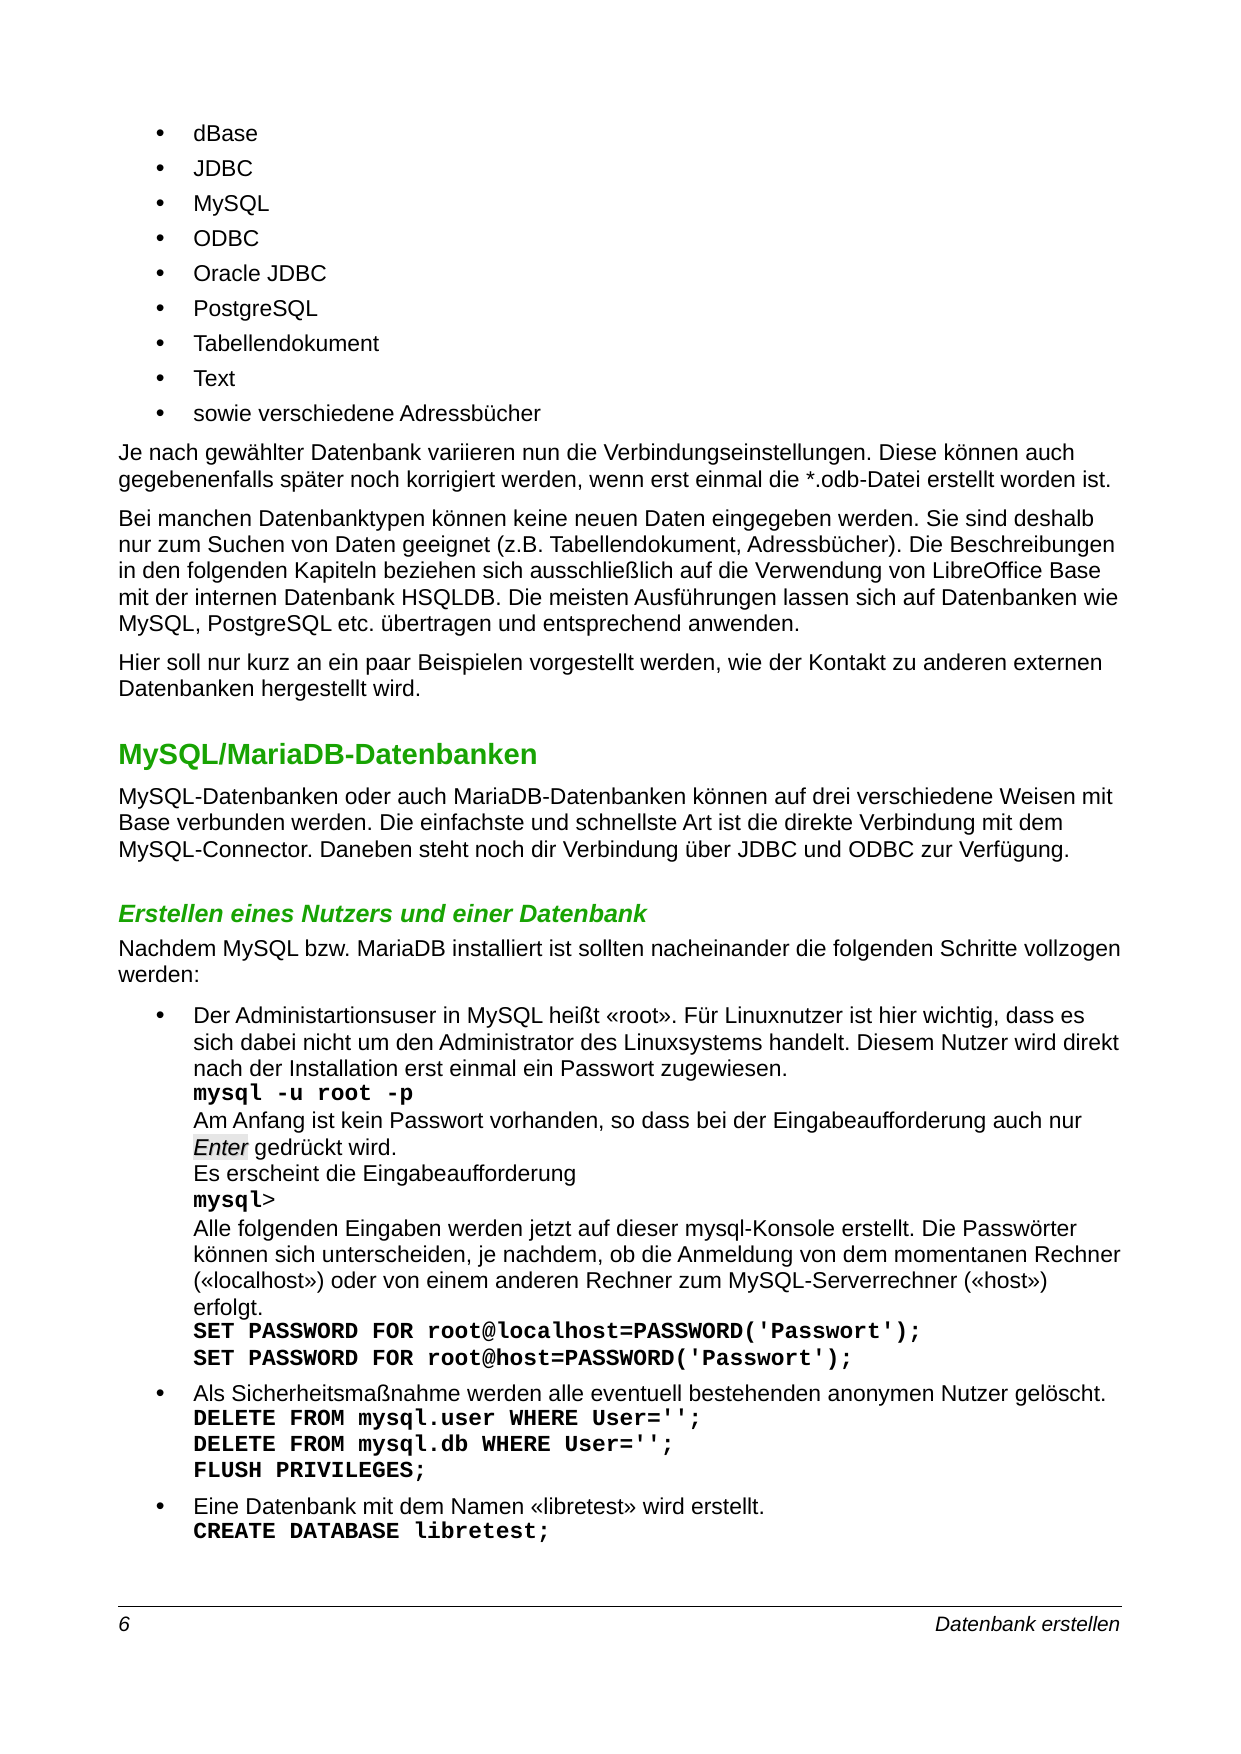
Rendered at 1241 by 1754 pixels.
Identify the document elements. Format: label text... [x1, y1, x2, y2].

list Text [156, 363, 1122, 392]
list MySQL [156, 188, 1122, 217]
list Als Sicherheitsmaßnahme werden alle eventuell bestehenden anonymen Nutzer gelöscht. DELETE FROM mysql.user WHERE User=''; DELETE FROM mysql.db WHERE User=''; FLUSH PRIVILEGES; [156, 1378, 1122, 1484]
list Oracle JDBC [156, 258, 1122, 287]
text Bei manchen Datenbanktypen können keine neuen Daten eingegeben werden. Sie sind deshalb nur zum Suchen von Daten geeignet (z.B. Tabellendokument, Adressbücher). Die Beschreibungen in den folgenden Kapiteln beziehen sich ausschließlich auf die Verwendung von LibreOffice Base mit der internen Datenbank HSQLDB. Die meisten Ausführungen lassen sich auf Datenbanken wie MySQL, PostgreSQL etc. übertragen und entsprechend anwenden. [118, 504, 1122, 636]
list JDBC [156, 153, 1122, 182]
text MySQL-Datenbanken oder auch MariaDB-Datenbanken können auf drei verschiedene Weisen mit Base verbunden werden. Die einfachste und schnellste Art ist die direkte Verbindung mit dem MySQL-Connector. Daneben steht noch dir Verbindung über JDBC und ODBC zur Verfügung. [118, 783, 1122, 862]
list Der Administartionsuser in MySQL heißt «root». Für Linuxnutzer ist hier wichtig, dass es sich dabei nicht um den Administrator des Linuxsystems handelt. Diesem Nutzer wird direkt nach der Installation erst einmal ein Passwort zugewiesen. mysql -u root -p Am Anfang ist kein Passwort vorhanden, so dass bei der Eingabeaufforderung auch nur Enter gedrückt wird. Es erscheint die Eingabeaufforderung mysql> Alle folgenden Eingaben werden jetzt auf dieser mysql-Konsole erstellt. Die Passwörter können sich unterscheiden, je nachdem, ob die Anmeldung von dem momentanen Rechner («localhost») oder von einem anderen Rechner zum MySQL-Serverrechner («host») erfolgt. SET PASSWORD FOR root@localhost=PASSWORD('Passwort'); SET PASSWORD FOR root@host=PASSWORD('Passwort'); [156, 1000, 1122, 1372]
list dBase [156, 118, 1122, 147]
list ODBC [156, 223, 1122, 252]
list PostgreSQL [156, 293, 1122, 322]
subtitle Erstellen eines Nutzers und einer Datenbank [118, 899, 1122, 928]
list Tabellendokument [156, 328, 1122, 357]
list Eine Datenbank mit dem Namen «libretest» wird erstellt. CREATE DATABASE libretest; [156, 1491, 1122, 1546]
list sowie verschiedene Adressbücher [156, 398, 1122, 427]
subtitle MySQL/MariaDB-Datenbanken [118, 737, 1122, 771]
text Hier soll nur kurz an ein paar Beispielen vorgestellt werden, wie der Kontakt zu anderen externen Datenbanken hergestellt wird. [118, 649, 1122, 701]
text Je nach gewählter Datenbank variieren nun die Verbindungseinstellungen. Diese können auch gegebenenfalls später noch korrigiert werden, wenn erst einmal die *.odb-Datei erstellt worden ist. [118, 439, 1122, 492]
text Nachdem MySQL bzw. MariaDB installiert ist sollten nacheinander die folgenden Schritte vollzogen werden: [118, 934, 1122, 987]
